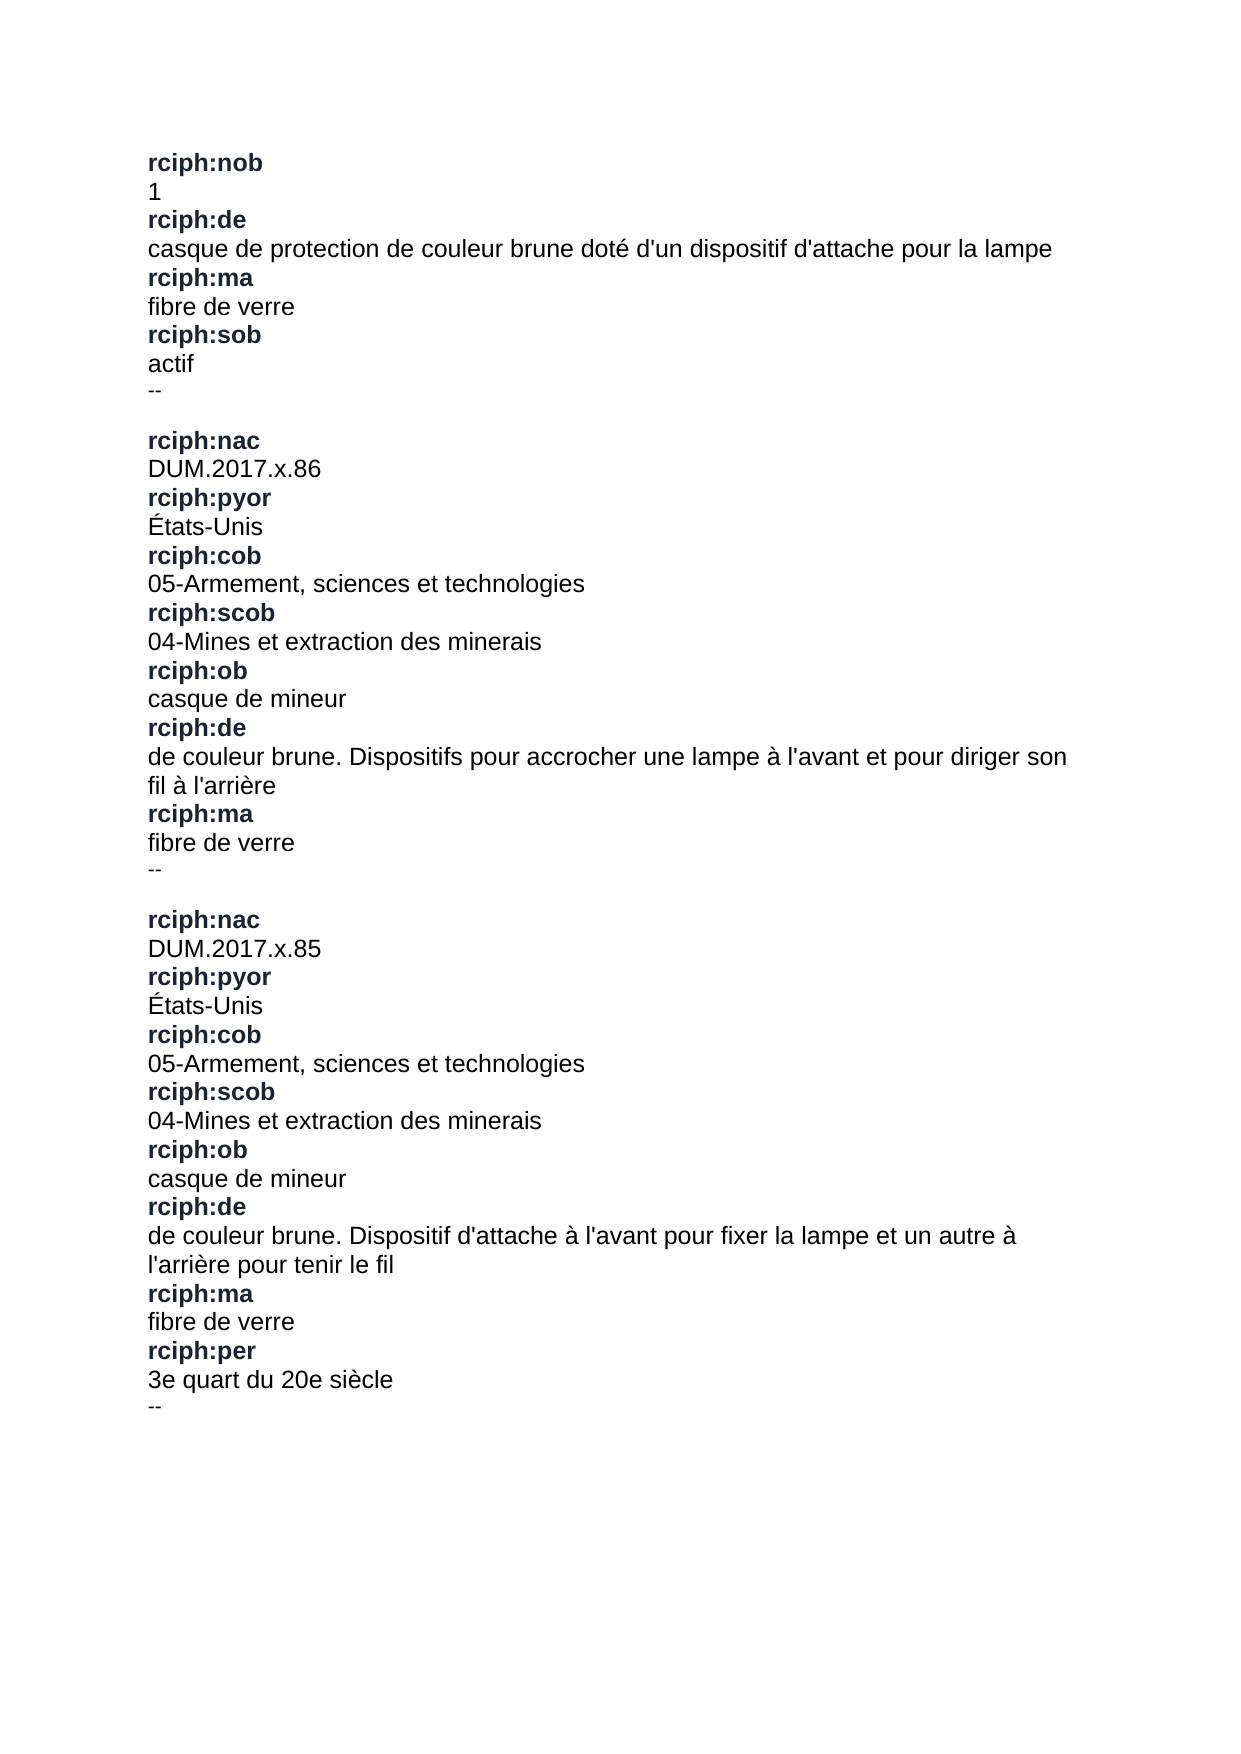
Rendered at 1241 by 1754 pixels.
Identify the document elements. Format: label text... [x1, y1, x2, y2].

text rciph:scob [148, 1077, 1092, 1106]
text rciph:nac [148, 426, 1092, 454]
text casque de protection de couleur brune doté d'un dispositif d'attache pour la lampe [148, 234, 1092, 263]
text rciph:ma [148, 799, 1092, 828]
text États-Unis [148, 512, 1092, 541]
text fibre de verre [148, 828, 1092, 857]
text rciph:de [148, 1192, 1092, 1221]
text fibre de verre [148, 1307, 1092, 1336]
text rciph:de [148, 205, 1092, 234]
text rciph:pyor [148, 962, 1092, 991]
text -- [148, 857, 1092, 881]
text rciph:ma [148, 263, 1092, 291]
text rciph:ob [148, 656, 1092, 684]
text 04-Mines et extraction des minerais [148, 1106, 1092, 1135]
text actif [148, 349, 1092, 378]
text rciph:pyor [148, 483, 1092, 512]
text rciph:ma [148, 1278, 1092, 1307]
text 3e quart du 20e siècle [148, 1365, 1092, 1393]
text DUM.2017.x.85 [148, 933, 1092, 962]
text -- [148, 378, 1092, 402]
text 1 [148, 176, 1092, 205]
text casque de mineur [148, 1163, 1092, 1192]
text fibre de verre [148, 291, 1092, 320]
text États-Unis [148, 991, 1092, 1020]
text rciph:scob [148, 598, 1092, 627]
text rciph:de [148, 713, 1092, 742]
text rciph:cob [148, 541, 1092, 569]
text 05-Armement, sciences et technologies [148, 569, 1092, 598]
text rciph:ob [148, 1135, 1092, 1163]
text de couleur brune. Dispositifs pour accrocher une lampe à l'avant et pour diriger son fil à l'arrière [148, 742, 1092, 799]
text DUM.2017.x.86 [148, 454, 1092, 483]
text 04-Mines et extraction des minerais [148, 627, 1092, 656]
text casque de mineur [148, 684, 1092, 713]
text rciph:nob [148, 148, 1092, 176]
text rciph:cob [148, 1020, 1092, 1048]
text rciph:sob [148, 320, 1092, 349]
text -- [148, 1393, 1092, 1417]
text 05-Armement, sciences et technologies [148, 1048, 1092, 1077]
text de couleur brune. Dispositif d'attache à l'avant pour fixer la lampe et un autre à l'arrière pour tenir le fil [148, 1221, 1092, 1278]
text rciph:nac [148, 905, 1092, 933]
text rciph:per [148, 1336, 1092, 1365]
